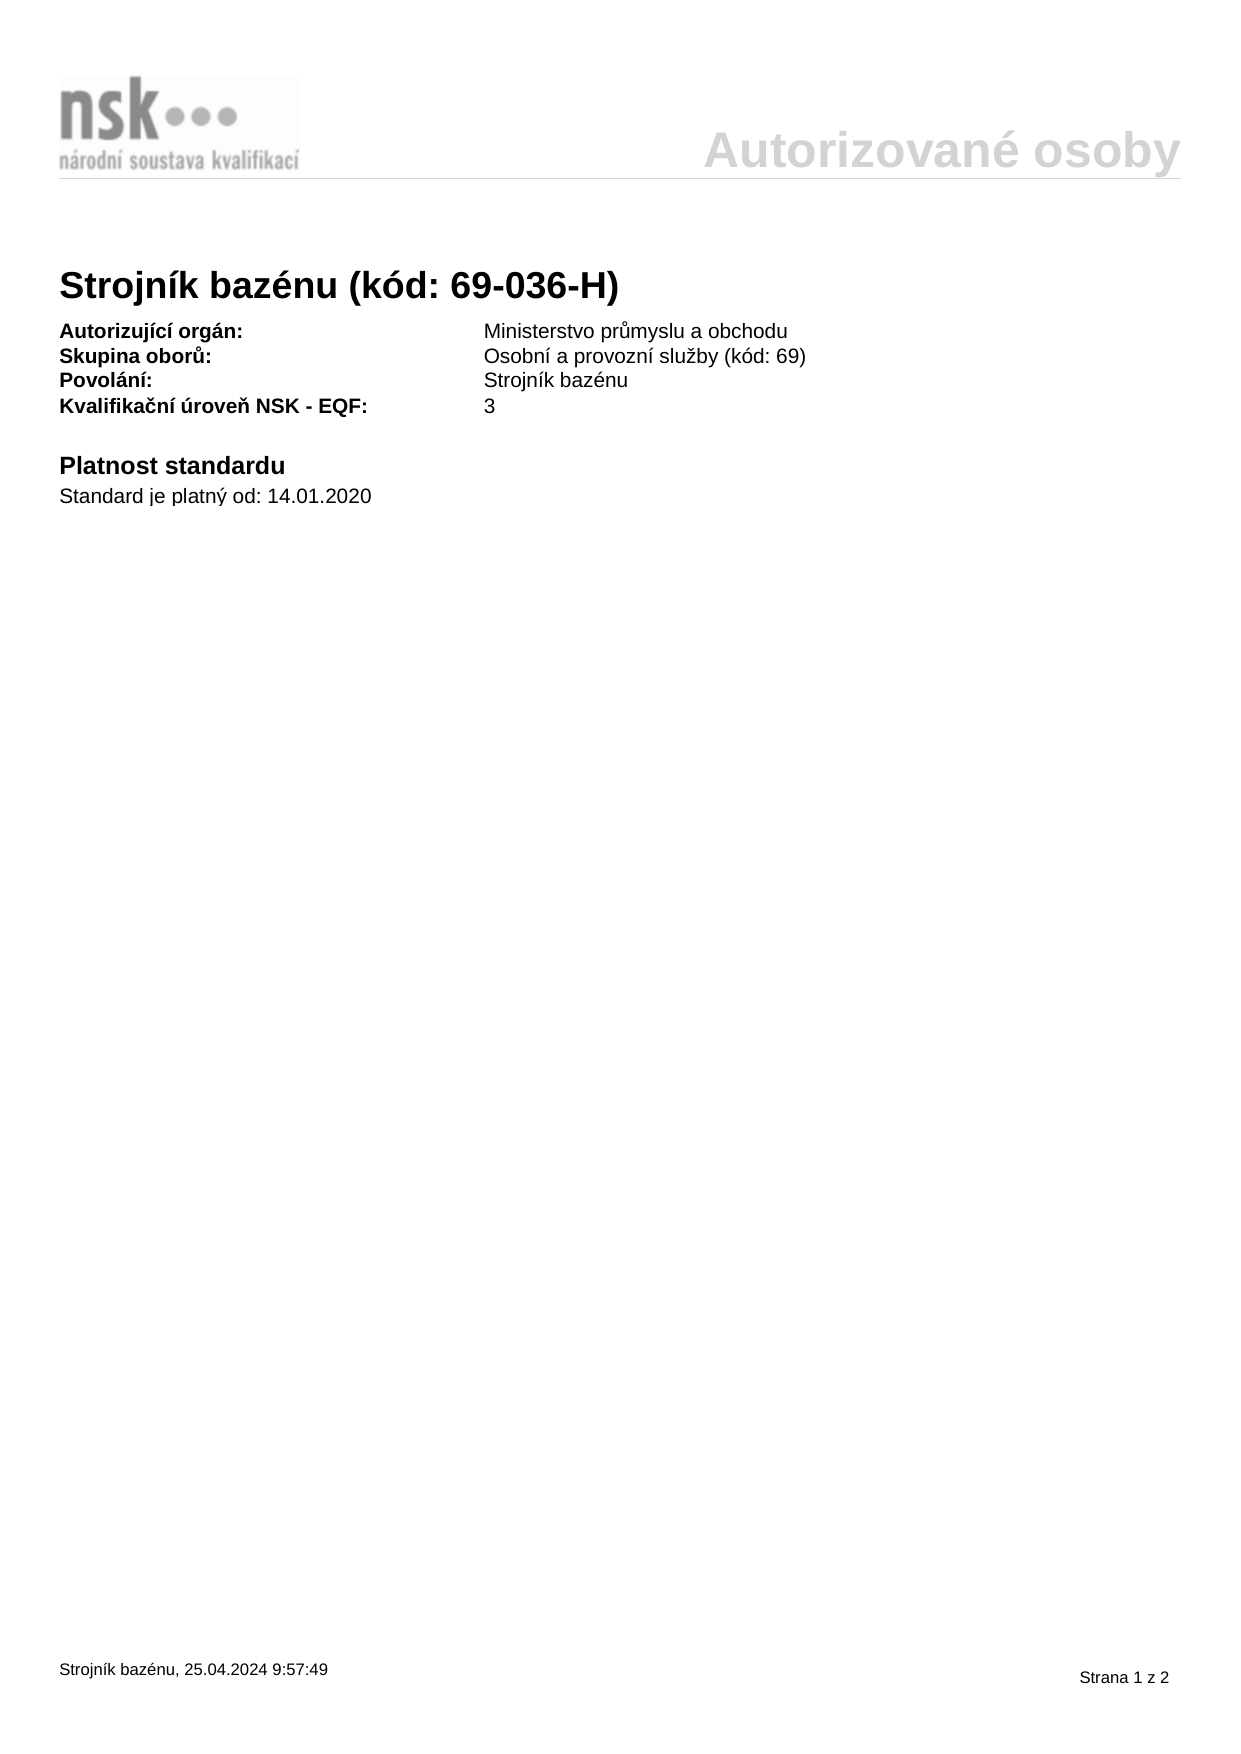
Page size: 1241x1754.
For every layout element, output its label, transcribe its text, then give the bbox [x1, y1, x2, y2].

table_cell [1169, 418, 1181, 447]
table_cell [1169, 1384, 1181, 1659]
table_cell Osobní a provozní služby (kód: 69) [484, 344, 1181, 368]
table_cell [620, 506, 626, 806]
table_cell [626, 1384, 862, 1659]
table_cell Strana 1 z 2 [862, 1660, 1169, 1696]
table_cell [620, 1106, 626, 1383]
table_cell [626, 418, 862, 447]
table_cell [620, 1384, 626, 1659]
table_cell [59, 1106, 483, 1383]
table_cell [1169, 196, 1181, 224]
table_cell [862, 418, 1169, 447]
table_cell [484, 196, 620, 224]
table_cell [862, 307, 1169, 319]
table_cell [626, 806, 862, 1106]
table_cell [626, 506, 862, 806]
table_cell Autorizující orgán: [59, 319, 483, 343]
table_cell [484, 418, 620, 447]
table_cell [59, 307, 483, 319]
table_cell [59, 172, 483, 178]
table_cell Povolání: [59, 368, 483, 392]
table_cell 3 [484, 394, 1181, 417]
table_cell [59, 506, 483, 806]
table_cell [620, 196, 626, 224]
table_cell [59, 196, 483, 224]
table_cell [626, 307, 862, 319]
table_cell [620, 806, 626, 1106]
table_cell Strojník bazénu (kód: 69-036-H) [59, 224, 1181, 307]
table_cell [59, 179, 1181, 196]
table_cell [862, 196, 1169, 224]
table_cell Kvalifikační úroveň NSK - EQF: [59, 394, 483, 417]
table_cell [484, 172, 620, 178]
table_cell [1169, 1106, 1181, 1383]
table_cell Strojník bazénu [484, 368, 1181, 393]
table_cell [626, 196, 862, 224]
table_header [621, 59, 626, 172]
table_cell [620, 418, 626, 447]
table_cell [1169, 1660, 1181, 1696]
table_cell [1169, 506, 1181, 806]
table_cell [862, 806, 1169, 1106]
table_cell [862, 506, 1169, 806]
table_cell Platnost standardu [59, 448, 1181, 483]
table_cell [484, 1384, 620, 1659]
table_cell [1169, 806, 1181, 1106]
table_cell [626, 1106, 862, 1383]
table_cell [862, 1384, 1169, 1659]
table_header Autorizované osoby [626, 59, 1181, 178]
table_cell [484, 506, 620, 806]
table_cell [484, 806, 620, 1106]
table_cell [1169, 307, 1181, 319]
picture [58, 59, 621, 172]
table_cell [59, 1384, 483, 1659]
table_cell [620, 307, 626, 319]
table_cell [59, 806, 483, 1106]
table_cell Ministerstvo průmyslu a obchodu [484, 319, 1181, 344]
table_cell [862, 1106, 1169, 1383]
table_cell [484, 1106, 620, 1383]
table_cell [59, 418, 483, 447]
table_cell Strojník bazénu, 25.04.2024 9:57:49 [59, 1660, 862, 1696]
table_cell Standard je platný od: 14.01.2020 [59, 484, 1181, 506]
table_cell Skupina oborů: [59, 344, 483, 368]
table_cell [484, 307, 620, 319]
